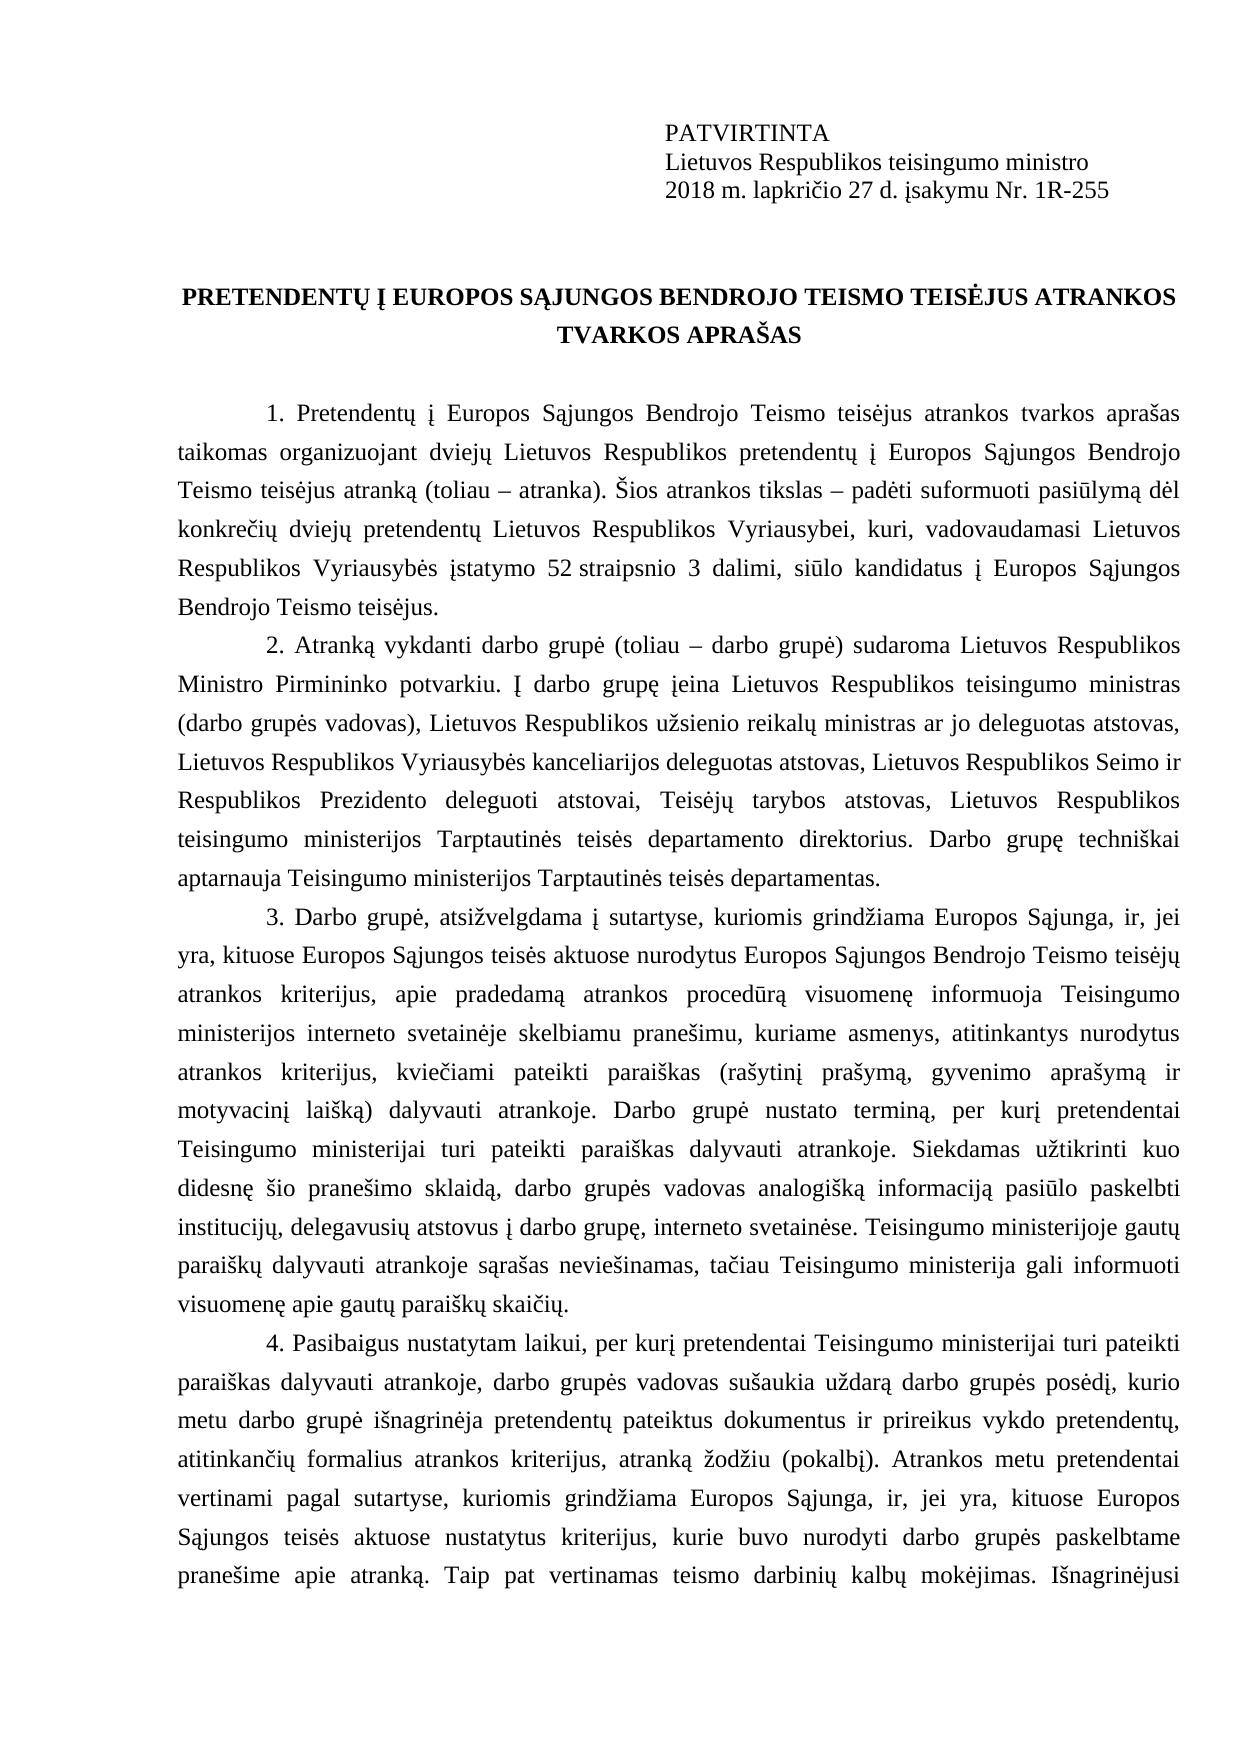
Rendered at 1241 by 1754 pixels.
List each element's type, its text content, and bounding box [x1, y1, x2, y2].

text 1. Pretendentų į Europos Sąjungos Bendrojo Teismo teisėjus atrankos tvarkos aprašas taikomas organizuojant dviejų Lietuvos Respublikos pretendentų į Europos Sąjungos Bendrojo Teismo teisėjus atranką (toliau – atranka). Šios atrankos tikslas – padėti suformuoti pasiūlymą dėl konkrečių dviejų pretendentų Lietuvos Respublikos Vyriausybei, kuri, vadovaudamasi Lietuvos Respublikos Vyriausybės įstatymo 52 straipsnio 3 dalimi, siūlo kandidatus į Europos Sąjungos Bendrojo Teismo teisėjus. [177, 398, 1181, 621]
text Lietuvos Respublikos teisingumo ministro [665, 147, 1181, 176]
text 3. Darbo grupė, atsižvelgdama į sutartyse, kuriomis grindžiama Europos Sąjunga, ir, jei yra, kituose Europos Sąjungos teisės aktuose nurodytus Europos Sąjungos Bendrojo Teismo teisėjų atrankos kriterijus, apie pradedamą atrankos procedūrą visuomenę informuoja Teisingumo ministerijos interneto svetainėje skelbiamu pranešimu, kuriame asmenys, atitinkantys nurodytus atrankos kriterijus, kviečiami pateikti paraiškas (rašytinį prašymą, gyvenimo aprašymą ir motyvacinį laišką) dalyvauti atrankoje. Darbo grupė nustato terminą, per kurį pretendentai Teisingumo ministerijai turi pateikti paraiškas dalyvauti atrankoje. Siekdamas užtikrinti kuo didesnę šio pranešimo sklaidą, darbo grupės vadovas analogišką informaciją pasiūlo paskelbti institucijų, delegavusių atstovus į darbo grupę, interneto svetainėse. Teisingumo ministerijoje gautų paraiškų dalyvauti atrankoje sąrašas neviešinamas, tačiau Teisingumo ministerija gali informuoti visuomenę apie gautų paraiškų skaičių. [177, 902, 1181, 1318]
text 2. Atranką vykdanti darbo grupė (toliau – darbo grupė) sudaroma Lietuvos Respublikos Ministro Pirmininko potvarkiu. Į darbo grupę įeina Lietuvos Respublikos teisingumo ministras (darbo grupės vadovas), Lietuvos Respublikos užsienio reikalų ministras ar jo deleguotas atstovas, Lietuvos Respublikos Vyriausybės kanceliarijos deleguotas atstovas, Lietuvos Respublikos Seimo ir Respublikos Prezidento deleguoti atstovai, Teisėjų tarybos atstovas, Lietuvos Respublikos teisingumo ministerijos Tarptautinės teisės departamento direktorius. Darbo grupę techniškai aptarnauja Teisingumo ministerijos Tarptautinės teisės departamentas. [177, 631, 1181, 892]
text 2018 m. lapkričio 27 d. įsakymu Nr. 1R-255 [665, 176, 1181, 204]
text PRETENDENTŲ Į EUROPOS SĄJUNGOS BENDROJO TEISMO TEISĖJUS ATRANKOS TVARKOS APRAŠAS [177, 282, 1181, 349]
text PATVIRTINTA [177, 118, 1181, 147]
text 4. Pasibaigus nustatytam laikui, per kurį pretendentai Teisingumo ministerijai turi pateikti paraiškas dalyvauti atrankoje, darbo grupės vadovas sušaukia uždarą darbo grupės posėdį, kurio metu darbo grupė išnagrinėja pretendentų pateiktus dokumentus ir prireikus vykdo pretendentų, atitinkančių formalius atrankos kriterijus, atranką žodžiu (pokalbį). Atrankos metu pretendentai vertinami pagal sutartyse, kuriomis grindžiama Europos Sąjunga, ir, jei yra, kituose Europos Sąjungos teisės aktuose nustatytus kriterijus, kurie buvo nurodyti darbo grupės paskelbtame pranešime apie atranką. Taip pat vertinamas teismo darbinių kalbų mokėjimas. Išnagrinėjusi [177, 1328, 1181, 1589]
